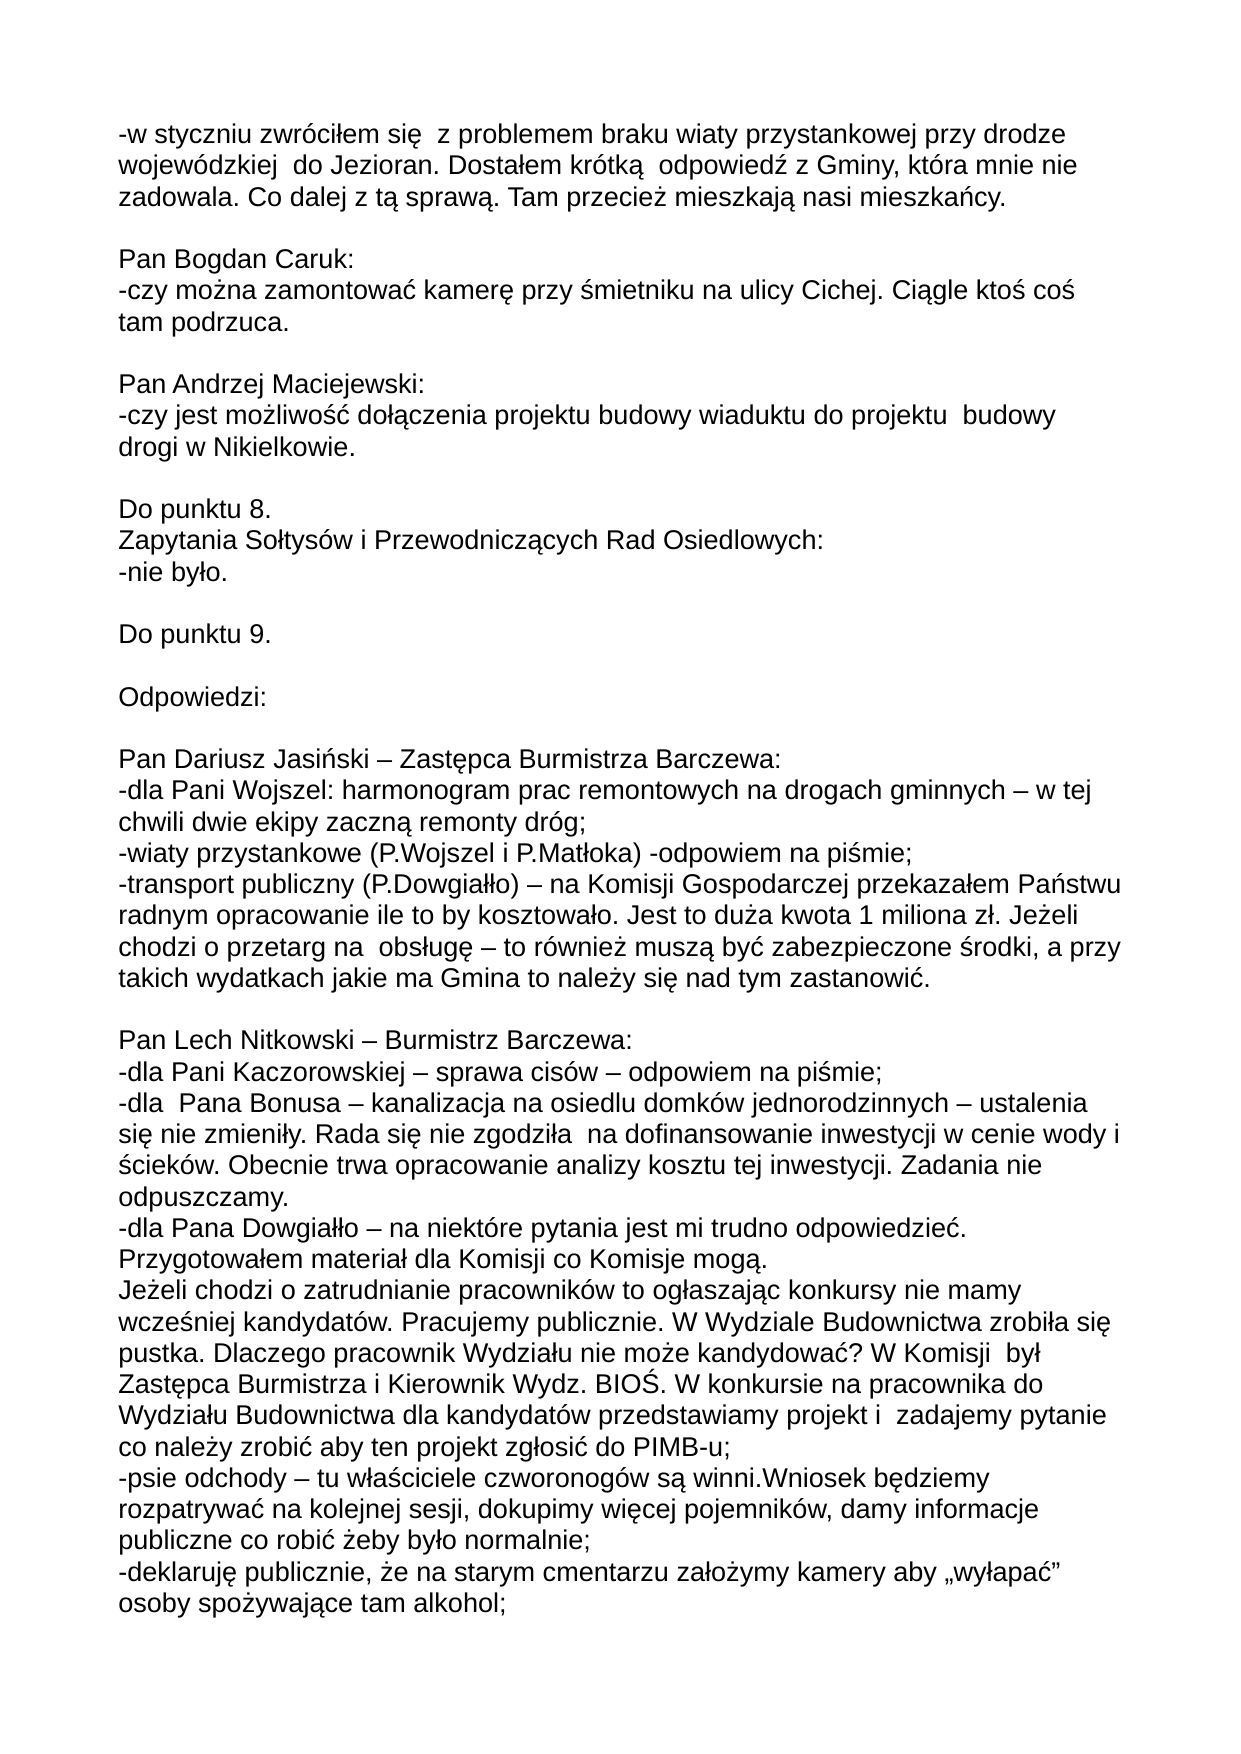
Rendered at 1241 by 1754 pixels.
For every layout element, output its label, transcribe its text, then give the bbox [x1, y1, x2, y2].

text Pan Bogdan Caruk: [118, 243, 1122, 274]
text -czy jest możliwość dołączenia projektu budowy wiaduktu do projektu budowy drogi w Nikielkowie. [118, 399, 1122, 462]
text Pan Andrzej Maciejewski: [118, 368, 1122, 399]
text Do punktu 8. [118, 493, 1122, 524]
text -dla Pani Wojszel: harmonogram prac remontowych na drogach gminnych – w tej chwili dwie ekipy zaczną remonty dróg; [118, 774, 1122, 837]
text -psie odchody – tu właściciele czworonogów są winni.Wniosek będziemy rozpatrywać na kolejnej sesji, dokupimy więcej pojemników, damy informacje publiczne co robić żeby było normalnie; [118, 1462, 1122, 1556]
text Odpowiedzi: [118, 681, 1122, 712]
text Jeżeli chodzi o zatrudnianie pracowników to ogłaszając konkursy nie mamy wcześniej kandydatów. Pracujemy publicznie. W Wydziale Budownictwa zrobiła się pustka. Dlaczego pracownik Wydziału nie może kandydować? W Komisji był Zastępca Burmistrza i Kierownik Wydz. BIOŚ. W konkursie na pracownika do Wydziału Budownictwa dla kandydatów przedstawiamy projekt i zadajemy pytanie co należy zrobić aby ten projekt zgłosić do PIMB-u; [118, 1274, 1122, 1462]
text Zapytania Sołtysów i Przewodniczących Rad Osiedlowych: [118, 524, 1122, 556]
text Pan Dariusz Jasiński – Zastępca Burmistrza Barczewa: [118, 743, 1122, 774]
text -w styczniu zwróciłem się z problemem braku wiaty przystankowej przy drodze wojewódzkiej do Jezioran. Dostałem krótką odpowiedź z Gminy, która mnie nie zadowala. Co dalej z tą sprawą. Tam przecież mieszkają nasi mieszkańcy. [118, 118, 1122, 212]
text Pan Lech Nitkowski – Burmistrz Barczewa: [118, 1024, 1122, 1056]
text Do punktu 9. [118, 618, 1122, 649]
text -transport publiczny (P.Dowgiałło) – na Komisji Gospodarczej przekazałem Państwu radnym opracowanie ile to by kosztowało. Jest to duża kwota 1 miliona zł. Jeżeli chodzi o przetarg na obsługę – to również muszą być zabezpieczone środki, a przy takich wydatkach jakie ma Gmina to należy się nad tym zastanowić. [118, 868, 1122, 993]
text -deklaruję publicznie, że na starym cmentarzu założymy kamery aby „wyłapać” osoby spożywające tam alkohol; [118, 1556, 1122, 1618]
text -wiaty przystankowe (P.Wojszel i P.Matłoka) -odpowiem na piśmie; [118, 837, 1122, 868]
text -nie było. [118, 556, 1122, 587]
text się nie zmieniły. Rada się nie zgodziła na dofinansowanie inwestycji w cenie wody i ścieków. Obecnie trwa opracowanie analizy kosztu tej inwestycji. Zadania nie odpuszczamy. [118, 1118, 1122, 1212]
text -czy można zamontować kamerę przy śmietniku na ulicy Cichej. Ciągle ktoś coś tam podrzuca. [118, 274, 1122, 337]
text -dla Pani Kaczorowskiej – sprawa cisów – odpowiem na piśmie; [118, 1056, 1122, 1087]
text -dla Pana Bonusa – kanalizacja na osiedlu domków jednorodzinnych – ustalenia [118, 1087, 1122, 1118]
text -dla Pana Dowgiałło – na niektóre pytania jest mi trudno odpowiedzieć. Przygotowałem materiał dla Komisji co Komisje mogą. [118, 1212, 1122, 1274]
